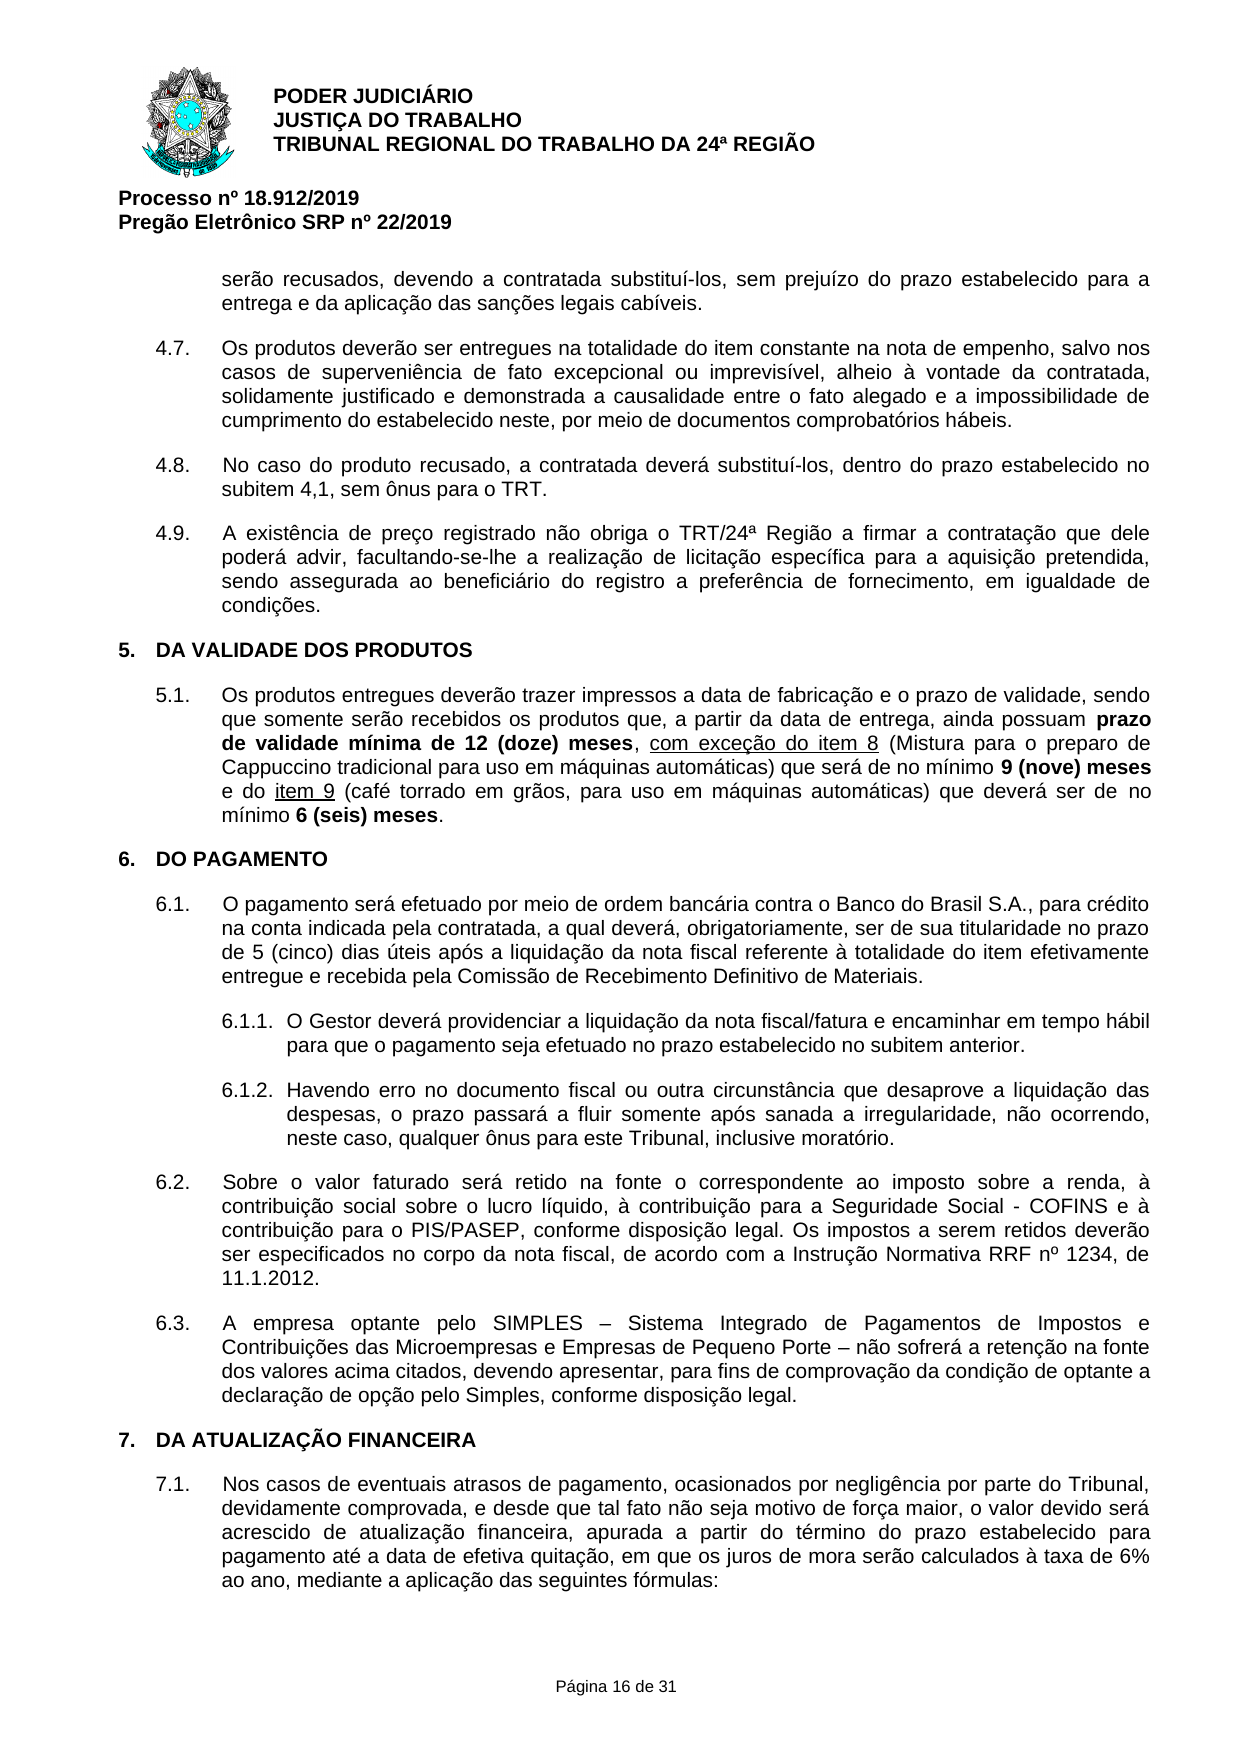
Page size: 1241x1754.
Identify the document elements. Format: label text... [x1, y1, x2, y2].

list DA ATUALIZAÇÃO FINANCEIRA [118, 1427, 1152, 1451]
list A existência de preço registrado não obriga o TRT/24ª Região a firmar a contratação que dele poderá advir, facultando-se-lhe a realização de licitação específica para a aquisição pretendida, sendo assegurada ao beneficiário do registro a preferência de fornecimento, em igualdade de condições. [155, 521, 1152, 617]
list Sobre o valor faturado será retido na fonte o correspondente ao imposto sobre a renda, à contribuição social sobre o lucro líquido, à contribuição para a Seguridade Social - COFINS e à contribuição para o PIS/PASEP, conforme disposição legal. Os impostos a serem retidos deverão ser especificados no corpo da nota fiscal, de acordo com a Instrução Normativa RRF nº 1234, de 11.1.2012. [155, 1170, 1152, 1290]
list DA VALIDADE DOS PRODUTOS [118, 638, 1152, 662]
list DO PAGAMENTO [118, 847, 1152, 871]
list A empresa optante pelo SIMPLES – Sistema Integrado de Pagamentos de Impostos e Contribuições das Microempresas e Empresas de Pequeno Porte – não sofrerá a retenção na fonte dos valores acima citados, devendo apresentar, para fins de comprovação da condição de optante a declaração de opção pelo Simples, conforme disposição legal. [155, 1311, 1152, 1407]
list Havendo erro no documento fiscal ou outra circunstância que desaprove a liquidação das despesas, o prazo passará a fluir somente após sanada a irregularidade, não ocorrendo, neste caso, qualquer ônus para este Tribunal, inclusive moratório. [221, 1077, 1152, 1149]
list O Gestor deverá providenciar a liquidação da nota fiscal/fatura e encaminhar em tempo hábil para que o pagamento seja efetuado no prazo estabelecido no subitem anterior. [221, 1009, 1152, 1057]
list No caso do produto recusado, a contratada deverá substituí-los, dentro do prazo estabelecido no subitem 4,1, sem ônus para o TRT. [155, 452, 1152, 500]
picture [141, 66, 236, 178]
list Nos casos de eventuais atrasos de pagamento, ocasionados por negligência por parte do Tribunal, devidamente comprovada, e desde que tal fato não seja motivo de força maior, o valor devido será acrescido de atualização financeira, apurada a partir do término do prazo estabelecido para pagamento até a data de efetiva quitação, em que os juros de mora serão calculados à taxa de 6% ao ano, mediante a aplicação das seguintes fórmulas: [155, 1472, 1152, 1592]
list Os produtos entregues deverão trazer impressos a data de fabricação e o prazo de validade, sendo que somente serão recebidos os produtos que, a partir da data de entrega, ainda possuam prazo de validade mínima de 12 (doze) meses, com exceção do item 8 (Mistura para o preparo de Cappuccino tradicional para uso em máquinas automáticas) que será de no mínimo 9 (nove) meses e do item 9 (café torrado em grãos, para uso em máquinas automáticas) que deverá ser de no mínimo 6 (seis) meses. [155, 683, 1152, 826]
list O pagamento será efetuado por meio de ordem bancária contra o Banco do Brasil S.A., para crédito na conta indicada pela contratada, a qual deverá, obrigatoriamente, ser de sua titularidade no prazo de 5 (cinco) dias úteis após a liquidação da nota fiscal referente à totalidade do item efetivamente entregue e recebida pela Comissão de Recebimento Definitivo de Materiais. [155, 892, 1152, 988]
list serão recusados, devendo a contratada substituí-los, sem prejuízo do prazo estabelecido para a entrega e da aplicação das sanções legais cabíveis. [155, 267, 1152, 315]
list Os produtos deverão ser entregues na totalidade do item constante na nota de empenho, salvo nos casos de superveniência de fato excepcional ou imprevisível, alheio à vontade da contratada, solidamente justificado e demonstrada a causalidade entre o fato alegado e a impossibilidade de cumprimento do estabelecido neste, por meio de documentos comprobatórios hábeis. [155, 336, 1152, 432]
